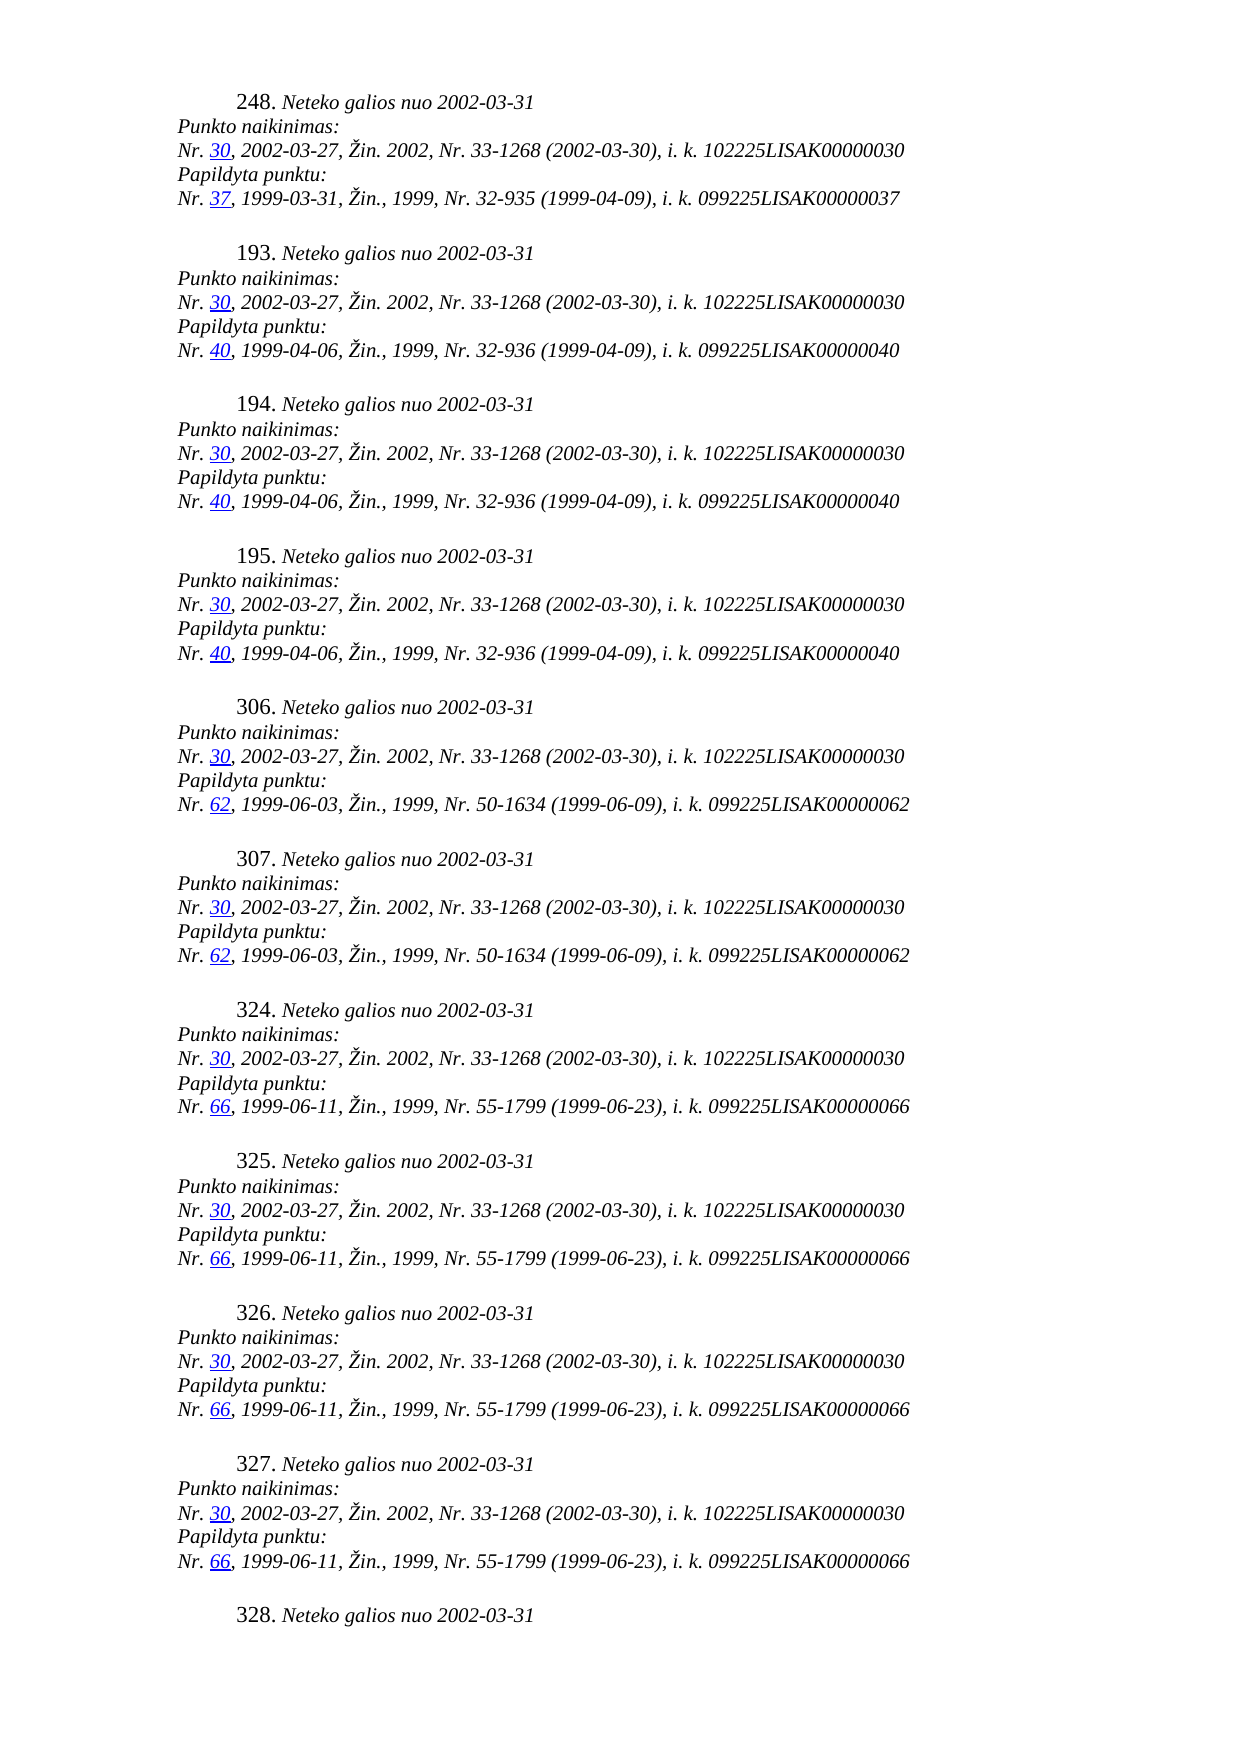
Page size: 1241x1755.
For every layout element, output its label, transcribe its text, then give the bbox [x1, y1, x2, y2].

text Nr. 66, 1999-06-11, Žin., 1999, Nr. 55-1799 (1999-06-23), i. k. 099225LISAK00000066 [177, 1094, 1181, 1118]
text Nr. 30, 2002-03-27, Žin. 2002, Nr. 33-1268 (2002-03-30), i. k. 102225LISAK00000030 [177, 895, 1181, 919]
text Punkto naikinimas: [177, 417, 1181, 441]
text Nr. 30, 2002-03-27, Žin. 2002, Nr. 33-1268 (2002-03-30), i. k. 102225LISAK00000030 [177, 1500, 1181, 1524]
text Punkto naikinimas: [177, 871, 1181, 895]
text Nr. 30, 2002-03-27, Žin. 2002, Nr. 33-1268 (2002-03-30), i. k. 102225LISAK00000030 [177, 441, 1181, 465]
text 326. Neteko galios nuo 2002-03-31 [177, 1299, 1181, 1325]
text Papildyta punktu: [177, 1524, 1181, 1548]
text Nr. 30, 2002-03-27, Žin. 2002, Nr. 33-1268 (2002-03-30), i. k. 102225LISAK00000030 [177, 744, 1181, 768]
text Papildyta punktu: [177, 616, 1181, 640]
text Papildyta punktu: [177, 465, 1181, 489]
text Nr. 66, 1999-06-11, Žin., 1999, Nr. 55-1799 (1999-06-23), i. k. 099225LISAK00000066 [177, 1246, 1181, 1270]
text Punkto naikinimas: [177, 114, 1181, 138]
text Nr. 40, 1999-04-06, Žin., 1999, Nr. 32-936 (1999-04-09), i. k. 099225LISAK00000040 [177, 489, 1181, 513]
text Nr. 30, 2002-03-27, Žin. 2002, Nr. 33-1268 (2002-03-30), i. k. 102225LISAK00000030 [177, 592, 1181, 616]
text Papildyta punktu: [177, 314, 1181, 338]
text Papildyta punktu: [177, 1070, 1181, 1094]
text Punkto naikinimas: [177, 1476, 1181, 1500]
text 328. Neteko galios nuo 2002-03-31 [177, 1601, 1181, 1628]
text Nr. 62, 1999-06-03, Žin., 1999, Nr. 50-1634 (1999-06-09), i. k. 099225LISAK00000062 [177, 792, 1181, 816]
text Punkto naikinimas: [177, 1174, 1181, 1198]
text Papildyta punktu: [177, 919, 1181, 943]
text Nr. 30, 2002-03-27, Žin. 2002, Nr. 33-1268 (2002-03-30), i. k. 102225LISAK00000030 [177, 1198, 1181, 1222]
text Nr. 30, 2002-03-27, Žin. 2002, Nr. 33-1268 (2002-03-30), i. k. 102225LISAK00000030 [177, 1046, 1181, 1070]
text 248. Neteko galios nuo 2002-03-31 [177, 88, 1181, 114]
text Nr. 30, 2002-03-27, Žin. 2002, Nr. 33-1268 (2002-03-30), i. k. 102225LISAK00000030 [177, 138, 1181, 162]
text Punkto naikinimas: [177, 1022, 1181, 1046]
text 195. Neteko galios nuo 2002-03-31 [177, 542, 1181, 568]
text Nr. 62, 1999-06-03, Žin., 1999, Nr. 50-1634 (1999-06-09), i. k. 099225LISAK00000062 [177, 943, 1181, 967]
text Papildyta punktu: [177, 768, 1181, 792]
text Punkto naikinimas: [177, 568, 1181, 592]
text Papildyta punktu: [177, 1373, 1181, 1397]
text Nr. 37, 1999-03-31, Žin., 1999, Nr. 32-935 (1999-04-09), i. k. 099225LISAK00000037 [177, 186, 1181, 210]
text Nr. 40, 1999-04-06, Žin., 1999, Nr. 32-936 (1999-04-09), i. k. 099225LISAK00000040 [177, 640, 1181, 664]
text 324. Neteko galios nuo 2002-03-31 [177, 996, 1181, 1022]
text 193. Neteko galios nuo 2002-03-31 [177, 239, 1181, 266]
text Nr. 30, 2002-03-27, Žin. 2002, Nr. 33-1268 (2002-03-30), i. k. 102225LISAK00000030 [177, 1349, 1181, 1373]
text Punkto naikinimas: [177, 266, 1181, 289]
text Nr. 66, 1999-06-11, Žin., 1999, Nr. 55-1799 (1999-06-23), i. k. 099225LISAK00000066 [177, 1397, 1181, 1421]
text Nr. 66, 1999-06-11, Žin., 1999, Nr. 55-1799 (1999-06-23), i. k. 099225LISAK00000066 [177, 1548, 1181, 1573]
text Punkto naikinimas: [177, 1325, 1181, 1349]
text Punkto naikinimas: [177, 719, 1181, 744]
text 306. Neteko galios nuo 2002-03-31 [177, 693, 1181, 719]
text 325. Neteko galios nuo 2002-03-31 [177, 1147, 1181, 1174]
text Nr. 40, 1999-04-06, Žin., 1999, Nr. 32-936 (1999-04-09), i. k. 099225LISAK00000040 [177, 338, 1181, 362]
text 307. Neteko galios nuo 2002-03-31 [177, 844, 1181, 871]
text Papildyta punktu: [177, 1222, 1181, 1246]
text Nr. 30, 2002-03-27, Žin. 2002, Nr. 33-1268 (2002-03-30), i. k. 102225LISAK00000030 [177, 289, 1181, 314]
text 327. Neteko galios nuo 2002-03-31 [177, 1450, 1181, 1476]
text 194. Neteko galios nuo 2002-03-31 [177, 391, 1181, 417]
text Papildyta punktu: [177, 162, 1181, 186]
